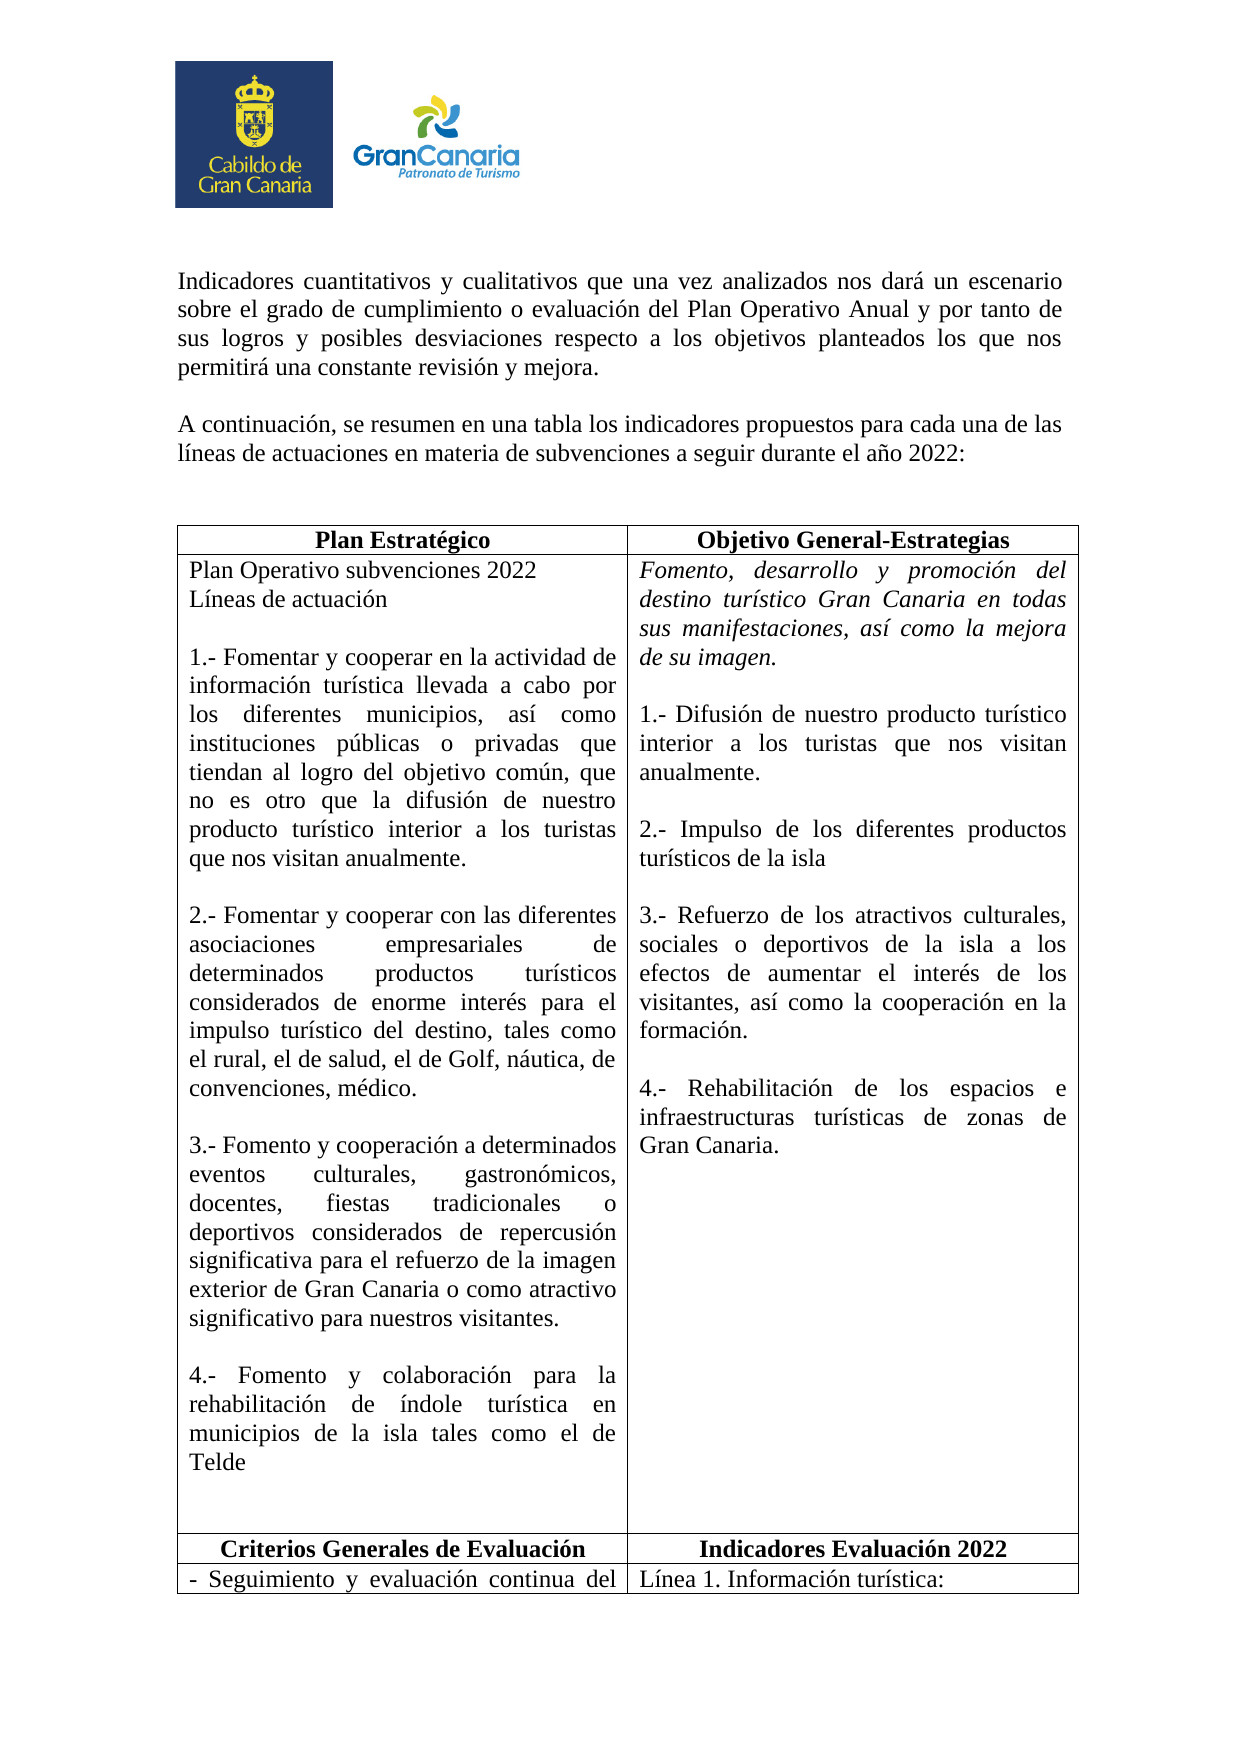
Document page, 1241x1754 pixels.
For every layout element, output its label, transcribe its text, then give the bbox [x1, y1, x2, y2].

table_cell Fomento, desarrollo y promoción del destino turístico Gran Canaria en todas sus manifestaciones, así como la mejora de su imagen. 1.- Difusión de nuestro producto turístico interior a los turistas que nos visitan anualmente. 2.- Impulso de los diferentes productos turísticos de la isla 3.- Refuerzo de los atractivos culturales, sociales o deportivos de la isla a los efectos de aumentar el interés de los visitantes, así como la cooperación en la formación. 4.- Rehabilitación de los espacios e infraestructuras turísticas de zonas de Gran Canaria. [628, 555, 1078, 1533]
text A continuación, se resumen en una tabla los indicadores propuestos para cada una de las líneas de actuaciones en materia de subvenciones a seguir durante el año 2022: [177, 409, 1063, 467]
table_header Objetivo General-Estrategias [628, 526, 1078, 554]
table_header Plan Estratégico [178, 526, 627, 554]
text Indicadores cuantitativos y cualitativos que una vez analizados nos dará un escenario sobre el grado de cumplimiento o evaluación del Plan Operativo Anual y por tanto de sus logros y posibles desviaciones respecto a los objetivos planteados los que nos permitirá una constante revisión y mejora. [177, 266, 1063, 381]
table_cell Línea 1. Información turística: Número de solicitantes Información requerida Línea 2. Productos turísticos. Grado de ocupación Demanda Oferta Línea 3. Atractivos turísticos. Grado de repercusión Demanda y asistencia Línea 4. Rehabilitación. Porcentaje rehabilitado. Zonas Grado de cumplimiento. [628, 1564, 1078, 1592]
table_cell Plan Operativo subvenciones 2022 Líneas de actuación 1.- Fomentar y cooperar en la actividad de información turística llevada a cabo por los diferentes municipios, así como instituciones públicas o privadas que tiendan al logro del objetivo común, que no es otro que la difusión de nuestro producto turístico interior a los turistas que nos visitan anualmente. 2.- Fomentar y cooperar con las diferentes asociaciones empresariales de determinados productos turísticos considerados de enorme interés para el impulso turístico del destino, tales como el rural, el de salud, el de Golf, náutica, de convenciones, médico. 3.- Fomento y cooperación a determinados eventos culturales, gastronómicos, docentes, fiestas tradicionales o deportivos considerados de repercusión significativa para el refuerzo de la imagen exterior de Gran Canaria o como atractivo significativo para nuestros visitantes. 4.- Fomento y colaboración para la rehabilitación de índole turística en municipios de la isla tales como el de Telde [178, 555, 627, 1533]
table_cell Indicadores Evaluación 2022 [628, 1534, 1078, 1563]
table_cell Criterios Generales de Evaluación [178, 1534, 627, 1563]
table_cell - Seguimiento y evaluación continua del [178, 1564, 627, 1592]
picture [175, 61, 548, 208]
